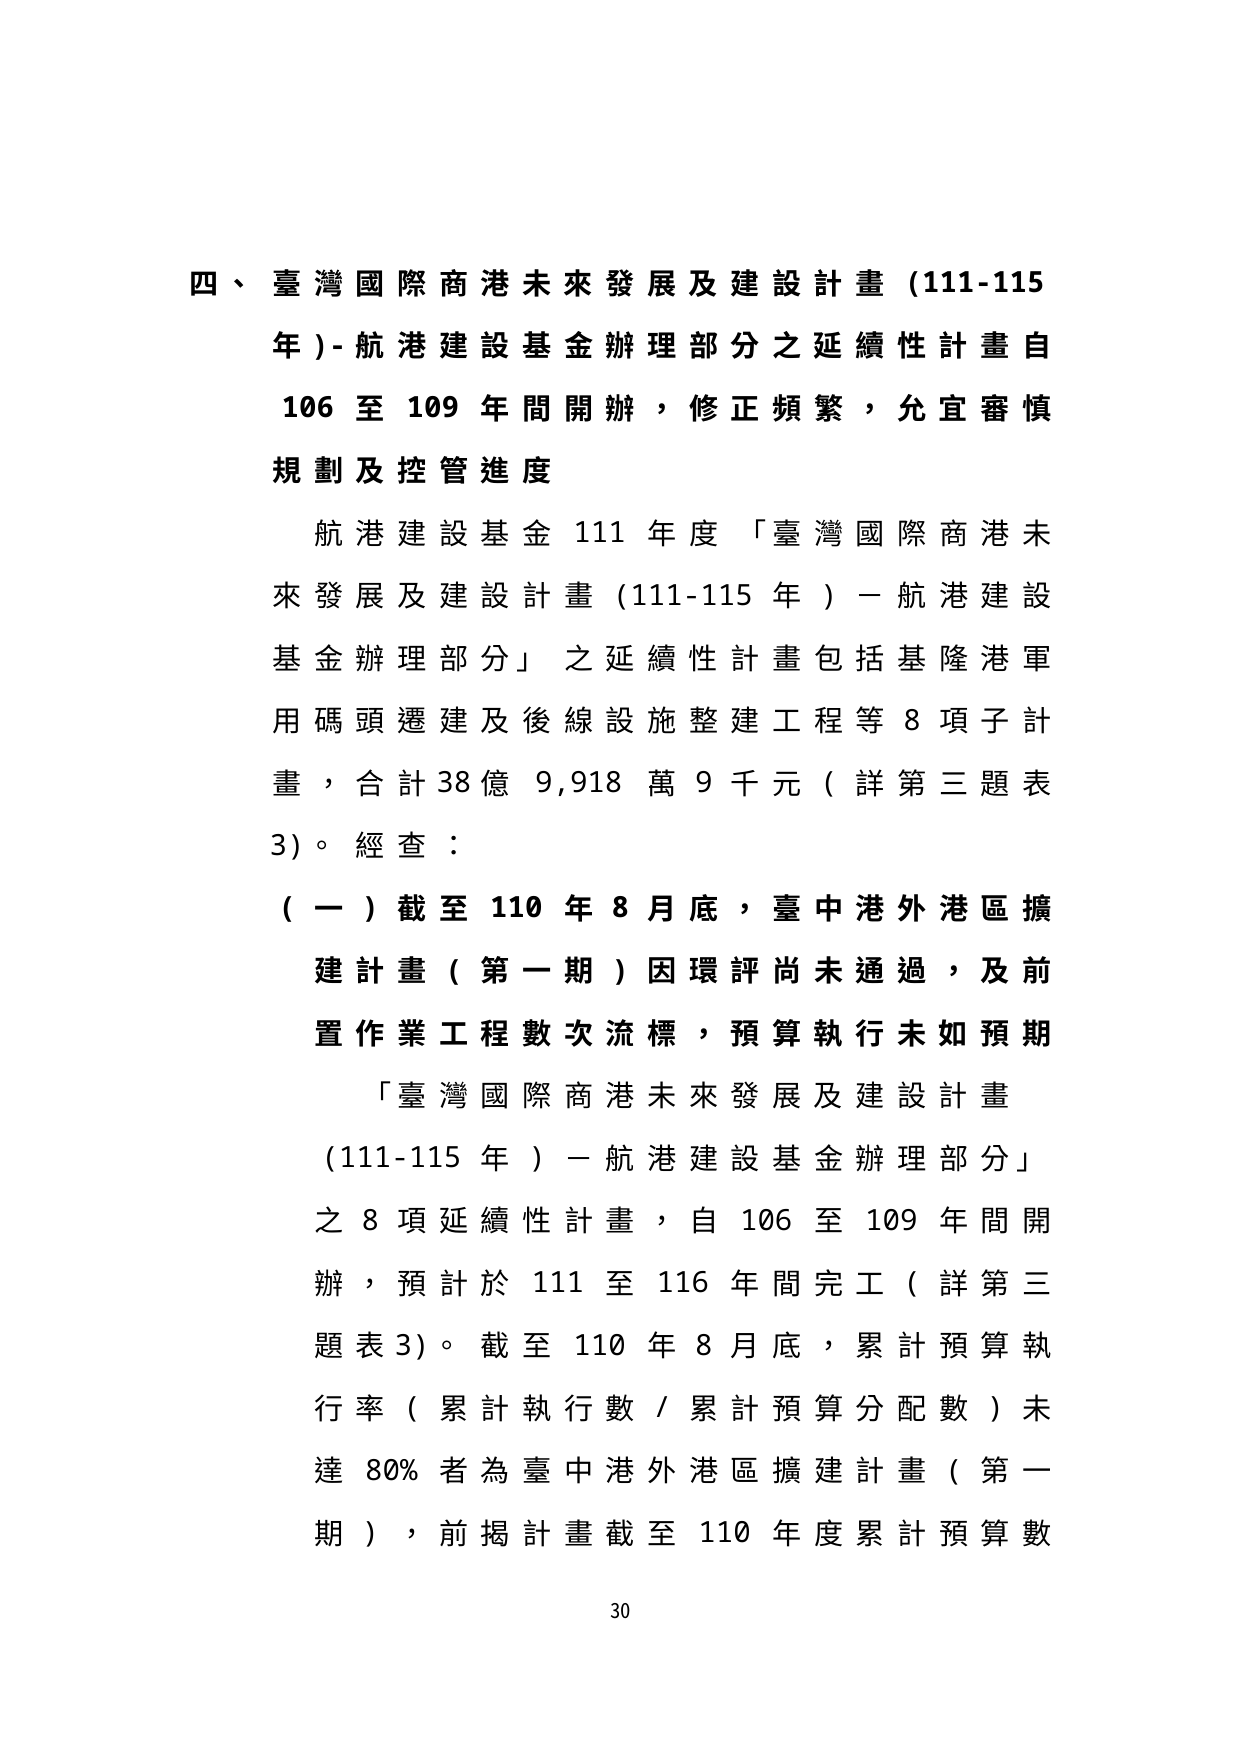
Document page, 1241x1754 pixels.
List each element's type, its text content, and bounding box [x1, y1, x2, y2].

text 航港建設基金111年度「臺灣國際商港未來發展及建設計畫(111-115年)－航港建設基金辦理部分」之延續性計畫包括基隆港軍用碼頭遷建及後線設施整建工程等8項子計畫，合計38億9,918萬9千元(詳第三題表3)。經查： [242, 490, 1058, 865]
text 四、臺灣國際商港未來發展及建設計畫(111-115年)-航港建設基金辦理部分之延續性計畫自106至109年間開辦，修正頻繁，允宜審慎規劃及控管進度 [183, 240, 1058, 490]
text 「臺灣國際商港未來發展及建設計畫(111-115年)－航港建設基金辦理部分」之8項延續性計畫，自106至109年間開辦，預計於111至116年間完工(詳第三題表3)。截至110年8月底，累計預算執行率(累計執行數/累計預算分配數)未達80%者為臺中港外港區擴建計畫(第一期)，前揭計畫截至110年度累計預算數為4億992萬1千元，迄110年8月底之累計預算分配數為 2億4,007萬6千元，累計執行數2,080萬8千元，累計分配預算執行率為8.67%。 [271, 1052, 1058, 1552]
text (一)截至110年8月底，臺中港外港區擴建計畫(第一期)因環評尚未通過，及前置作業工程數次流標，預算執行未如預期 [242, 865, 1058, 1052]
